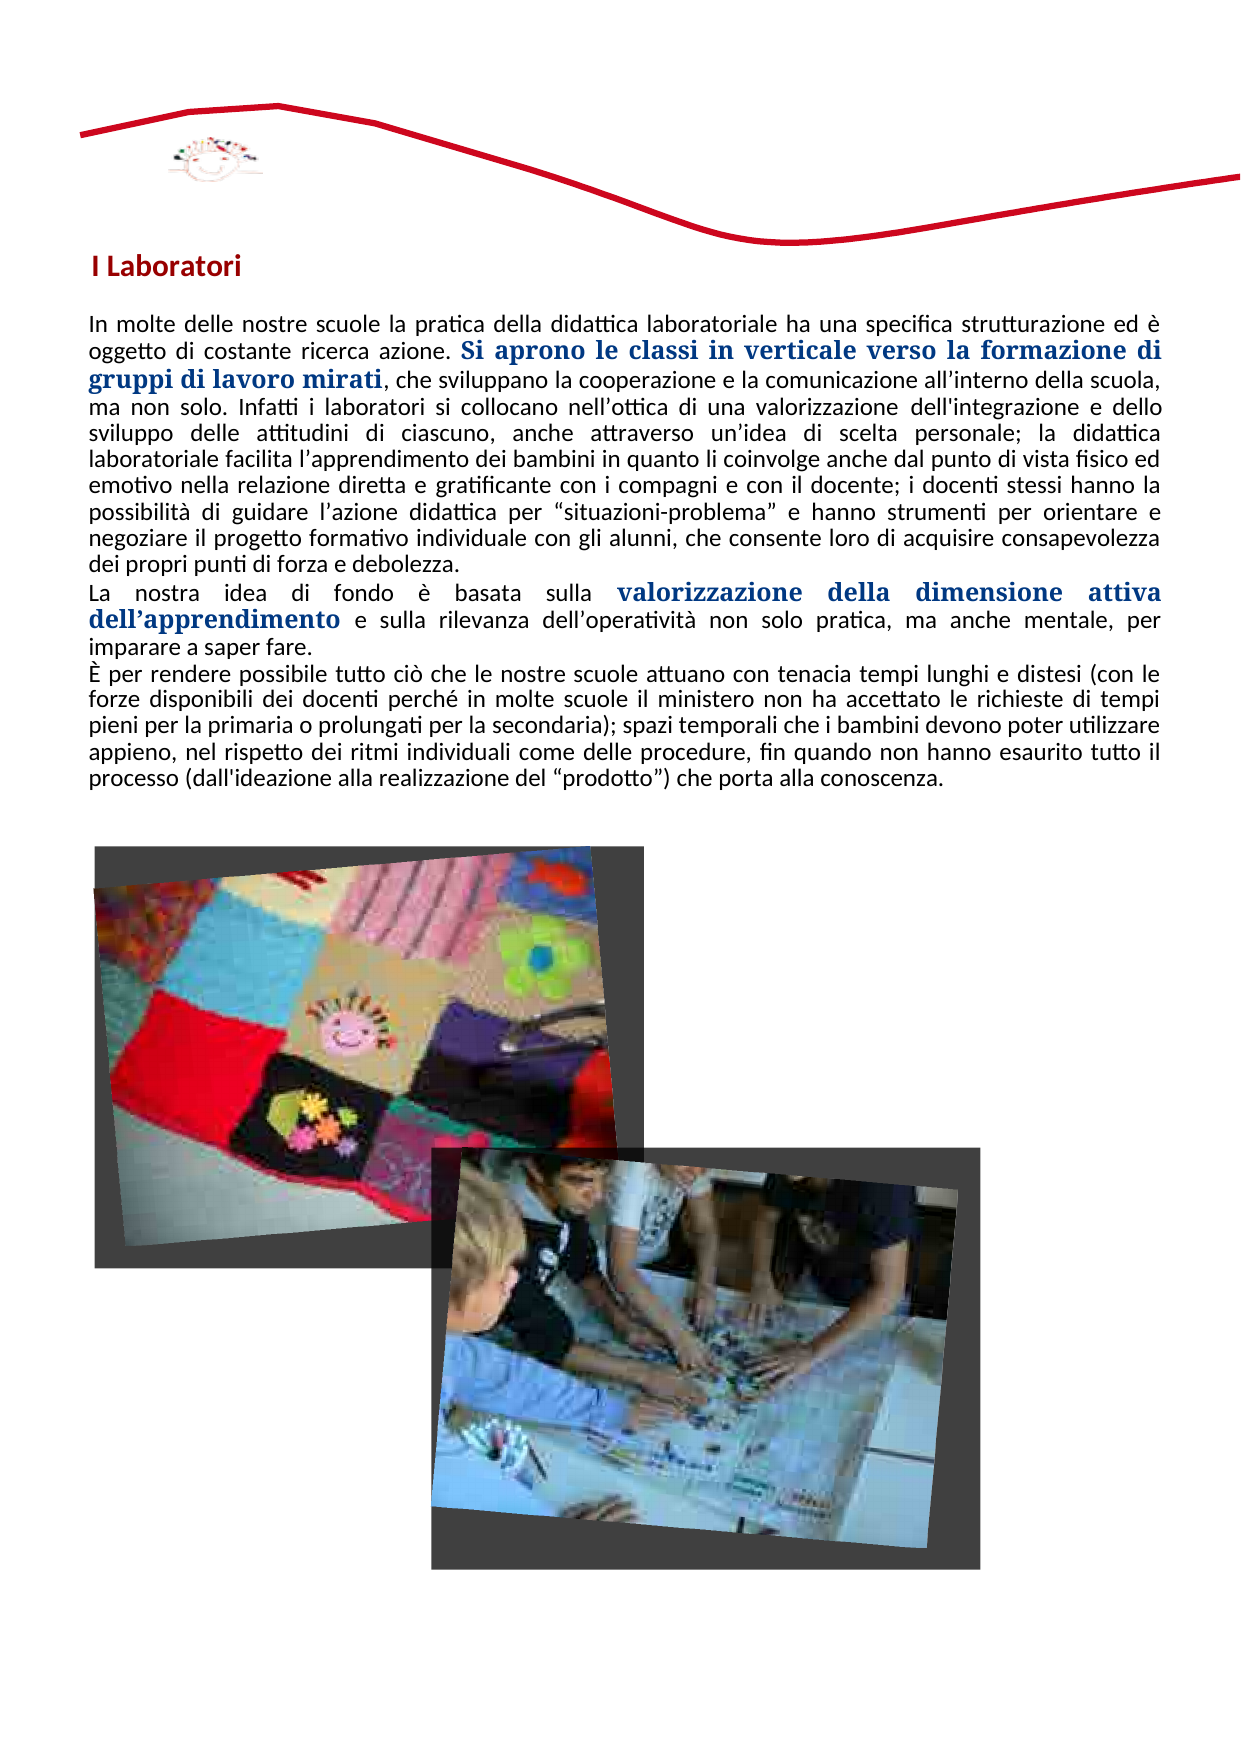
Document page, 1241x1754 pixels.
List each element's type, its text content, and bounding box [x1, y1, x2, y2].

text È per rendere possibile tutto ciò che le nostre scuole attuano con tenacia tempi lunghi e distesi (con le forze disponibili dei docenti perché in molte scuole il ministero non ha accettato le richieste di tempi pieni per la primaria o prolungati per la secondaria); spazi temporali che i bambini devono poter utilizzare appieno, nel rispetto dei ritmi individuali come delle procedure, fin quando non hanno esaurito tutto il processo (dall'ideazione alla realizzazione del “prodotto”) che porta alla conoscenza. [88, 662, 1162, 792]
text La nostra idea di fondo è basata sulla valorizzazione della dimensione attiva dell’apprendimento e sulla rilevanza dell’operatività non solo pratica, ma anche mentale, per imparare a saper fare. [88, 578, 1162, 662]
text I Laboratori [77, 102, 1221, 284]
picture [168, 137, 263, 182]
picture [93, 845, 958, 1548]
text In molte delle nostre scuole la pratica della didattica laboratoriale ha una specifica strutturazione ed è oggetto di costante ricerca azione. Si aprono le classi in verticale verso la formazione di gruppi di lavoro mirati, che sviluppano la cooperazione e la comunicazione all’interno della scuola, ma non solo. Infatti i laboratori si collocano nell’ottica di una valorizzazione dell'integrazione e dello sviluppo delle attitudini di ciascuno, anche attraverso un’idea di scelta personale; la didattica laboratoriale facilita l’apprendimento dei bambini in quanto li coinvolge anche dal punto di vista fisico ed emotivo nella relazione diretta e gratificante con i compagni e con il docente; i docenti stessi hanno la possibilità di guidare l’azione didattica per “situazioni-problema” e hanno strumenti per orientare e negoziare il progetto formativo individuale con gli alunni, che consente loro di acquisire consapevolezza dei propri punti di forza e debolezza. [88, 312, 1162, 578]
